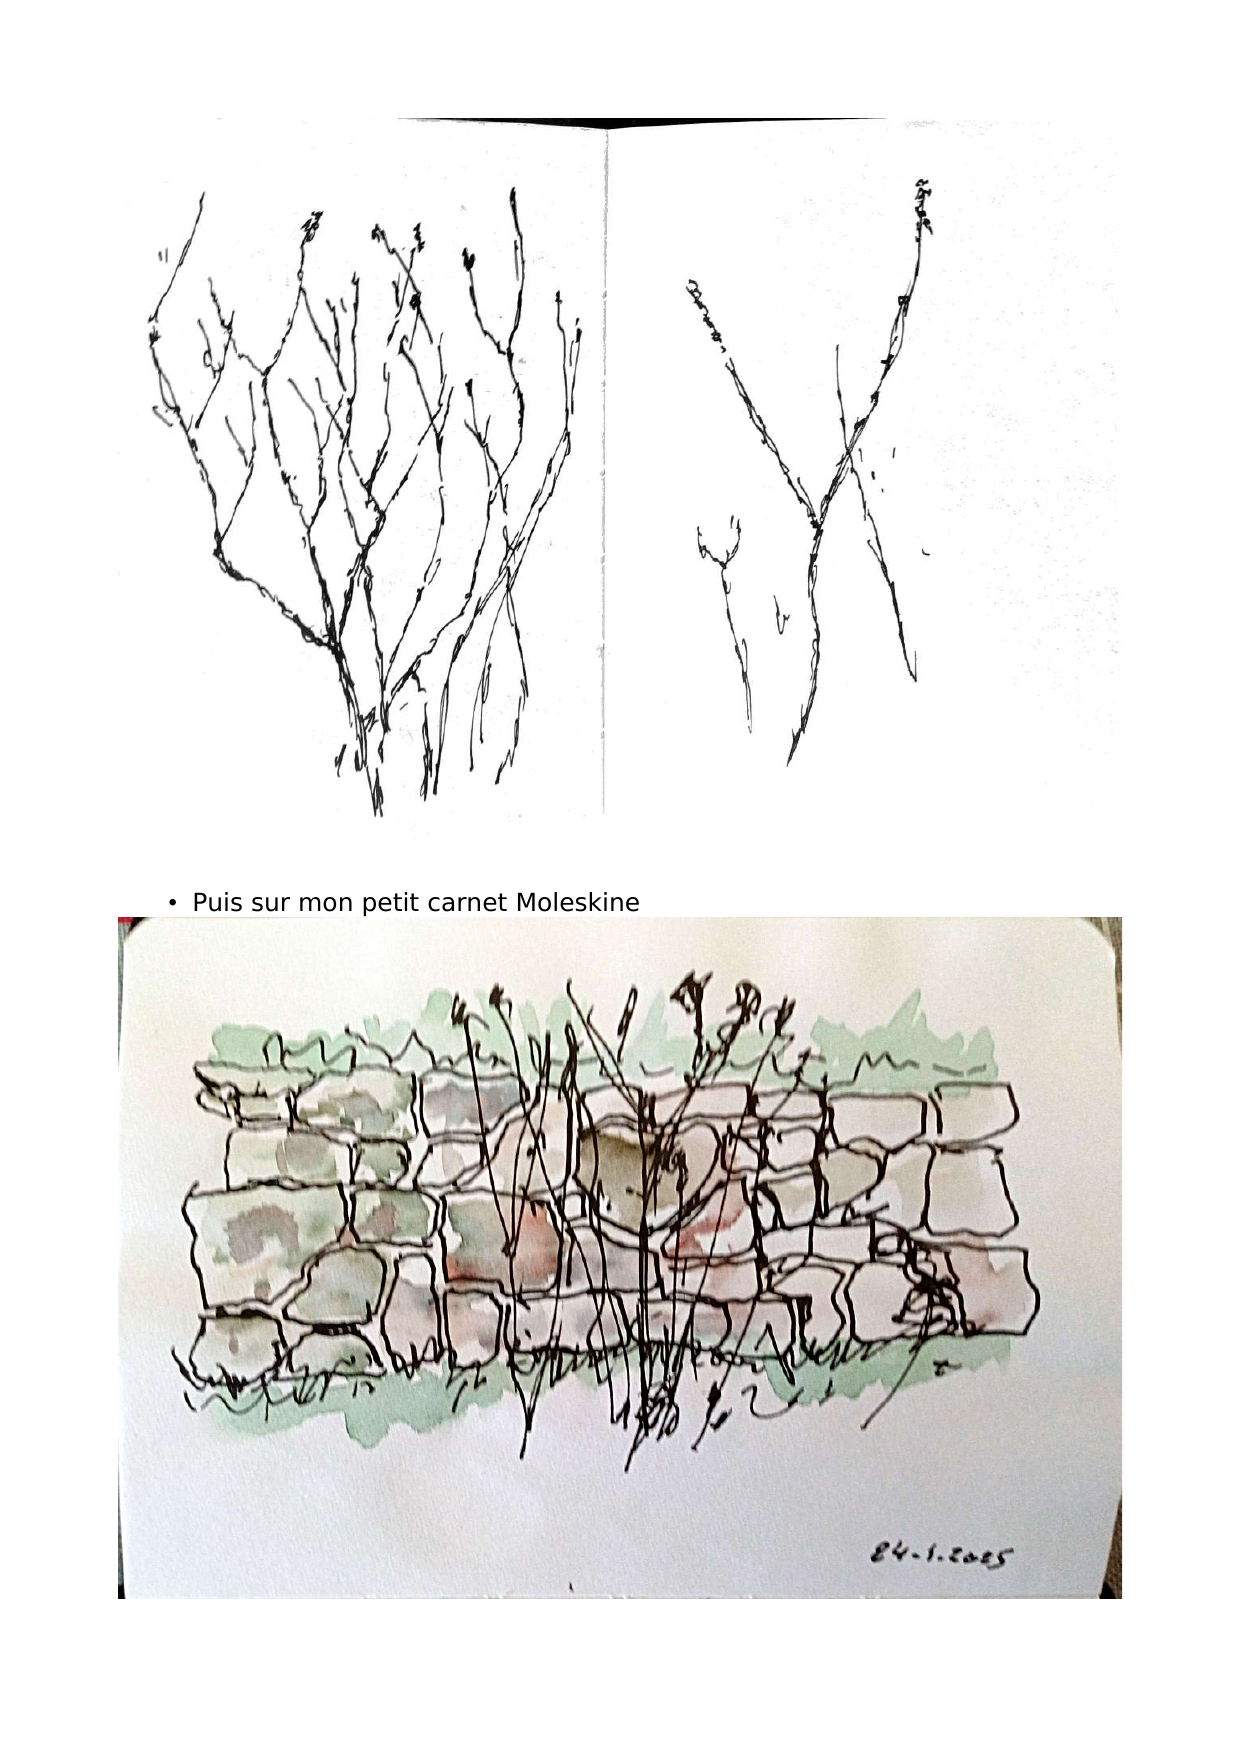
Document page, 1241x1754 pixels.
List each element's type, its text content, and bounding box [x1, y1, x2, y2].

picture [118, 917, 1123, 1599]
list Puis sur mon petit carnet Moleskine [177, 888, 1122, 917]
picture [118, 118, 1123, 846]
